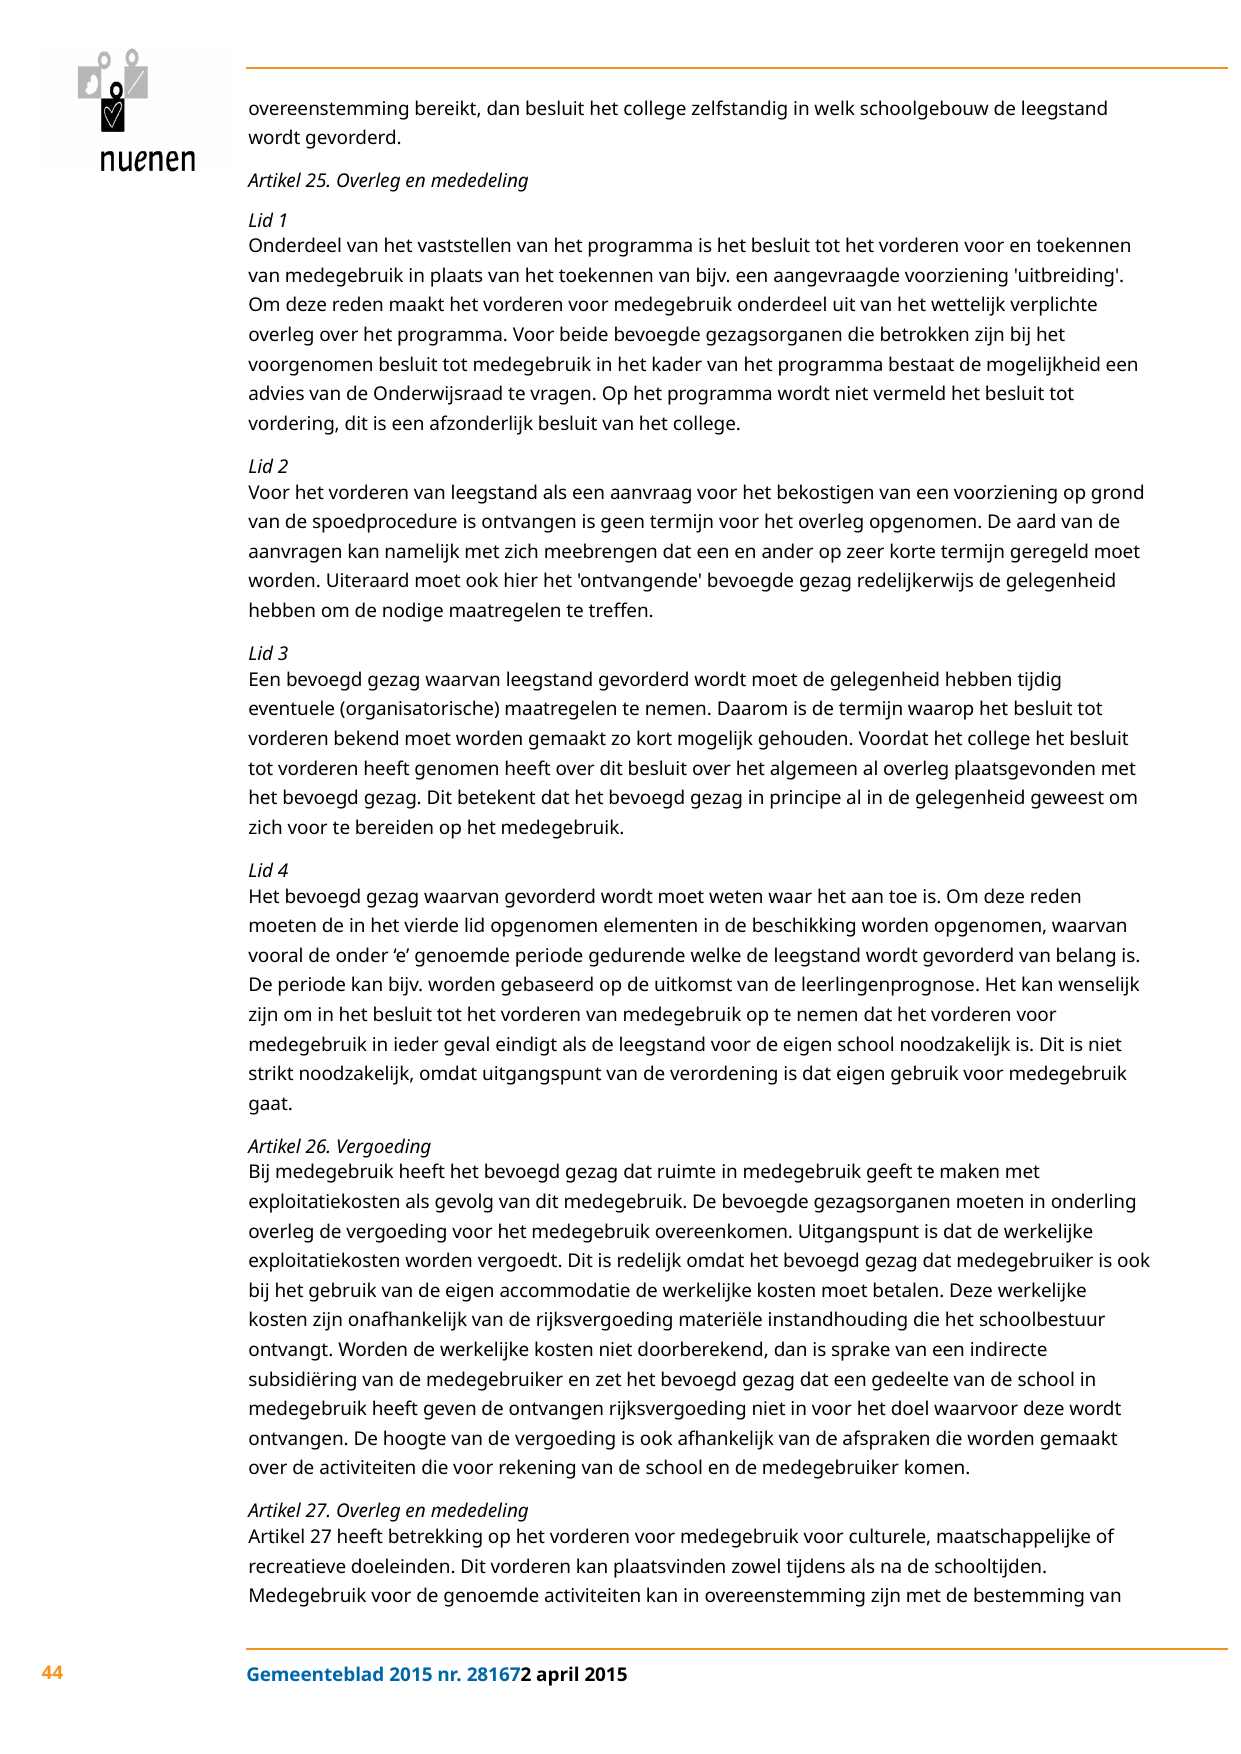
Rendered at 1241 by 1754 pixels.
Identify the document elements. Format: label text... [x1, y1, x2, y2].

text Lid 1 [248, 207, 1152, 232]
text Artikel 25. Overleg en mededeling [248, 167, 1152, 193]
text Een bevoegd gezag waarvan leegstand gevorderd wordt moet de gelegenheid hebben tijdig eventuele (organisatorische) maatregelen te nemen. Daarom is de termijn waarop het besluit tot vorderen bekend moet worden gemaakt zo kort mogelijk gehouden. Voordat het college het besluit tot vorderen heeft genomen heeft over dit besluit over het algemeen al overleg plaatsgevonden met het bevoegd gezag. Dit betekent dat het bevoegd gezag in principe al in de gelegenheid geweest om zich voor te bereiden op het medegebruik. [248, 666, 1152, 840]
picture [41, 47, 231, 172]
text Lid 4 [248, 857, 1152, 883]
text overeenstemming bereikt, dan besluit het college zelfstandig in welk schoolgebouw de leegstand wordt gevorderd. [248, 95, 1152, 150]
text Artikel 27. Overleg en mededeling [248, 1498, 1152, 1523]
text Lid 3 [248, 640, 1152, 666]
text Lid 2 [248, 453, 1152, 479]
text Bij medegebruik heeft het bevoegd gezag dat ruimte in medegebruik geeft te maken met exploitatiekosten als gevolg van dit medegebruik. De bevoegde gezagsorganen moeten in onderling overleg de vergoeding voor het medegebruik overeenkomen. Uitgangspunt is dat de werkelijke exploitatiekosten worden vergoedt. Dit is redelijk omdat het bevoegd gezag dat medegebruiker is ook bij het gebruik van de eigen accommodatie de werkelijke kosten moet betalen. Deze werkelijke kosten zijn onafhankelijk van de rijksvergoeding materiële instandhouding die het schoolbestuur ontvangt. Worden de werkelijke kosten niet doorberekend, dan is sprake van een indirecte subsidiëring van de medegebruiker en zet het bevoegd gezag dat een gedeelte van de school in medegebruik heeft geven de ontvangen rijksvergoeding niet in voor het doel waarvoor deze wordt ontvangen. De hoogte van de vergoeding is ook afhankelijk van de afspraken die worden gemaakt over de activiteiten die voor rekening van de school en de medegebruiker komen. [248, 1159, 1152, 1480]
text Medegebruik voor de genoemde activiteiten kan in overeenstemming zijn met de bestemming van [248, 1583, 1152, 1608]
text Onderdeel van het vaststellen van het programma is het besluit tot het vorderen voor en toekennen van medegebruik in plaats van het toekennen van bijv. een aangevraagde voorziening 'uitbreiding'. Om deze reden maakt het vorderen voor medegebruik onderdeel uit van het wettelijk verplichte overleg over het programma. Voor beide bevoegde gezagsorganen die betrokken zijn bij het voorgenomen besluit tot medegebruik in het kader van het programma bestaat de mogelijkheid een advies van de Onderwijsraad te vragen. Op het programma wordt niet vermeld het besluit tot vordering, dit is een afzonderlijk besluit van het college. [248, 232, 1152, 436]
text Artikel 26. Vergoeding [248, 1133, 1152, 1159]
text Artikel 27 heeft betrekking op het vorderen voor medegebruik voor culturele, maatschappelijke of recreatieve doeleinden. Dit vorderen kan plaatsvinden zowel tijdens als na de schooltijden. [248, 1523, 1152, 1579]
text Het bevoegd gezag waarvan gevorderd wordt moet weten waar het aan toe is. Om deze reden moeten de in het vierde lid opgenomen elementen in de beschikking worden opgenomen, waarvan vooral de onder ‘e’ genoemde periode gedurende welke de leegstand wordt gevorderd van belang is. De periode kan bijv. worden gebaseerd op de uitkomst van de leerlingenprognose. Het kan wenselijk zijn om in het besluit tot het vorderen van medegebruik op te nemen dat het vorderen voor medegebruik in ieder geval eindigt als de leegstand voor de eigen school noodzakelijk is. Dit is niet strikt noodzakelijk, omdat uitgangspunt van de verordening is dat eigen gebruik voor medegebruik gaat. [248, 883, 1152, 1116]
text Voor het vorderen van leegstand als een aanvraag voor het bekostigen van een voorziening op grond van de spoedprocedure is ontvangen is geen termijn voor het overleg opgenomen. De aard van de aanvragen kan namelijk met zich meebrengen dat een en ander op zeer korte termijn geregeld moet worden. Uiteraard moet ook hier het 'ontvangende' bevoegde gezag redelijkerwijs de gelegenheid hebben om de nodige maatregelen te treffen. [248, 479, 1152, 623]
